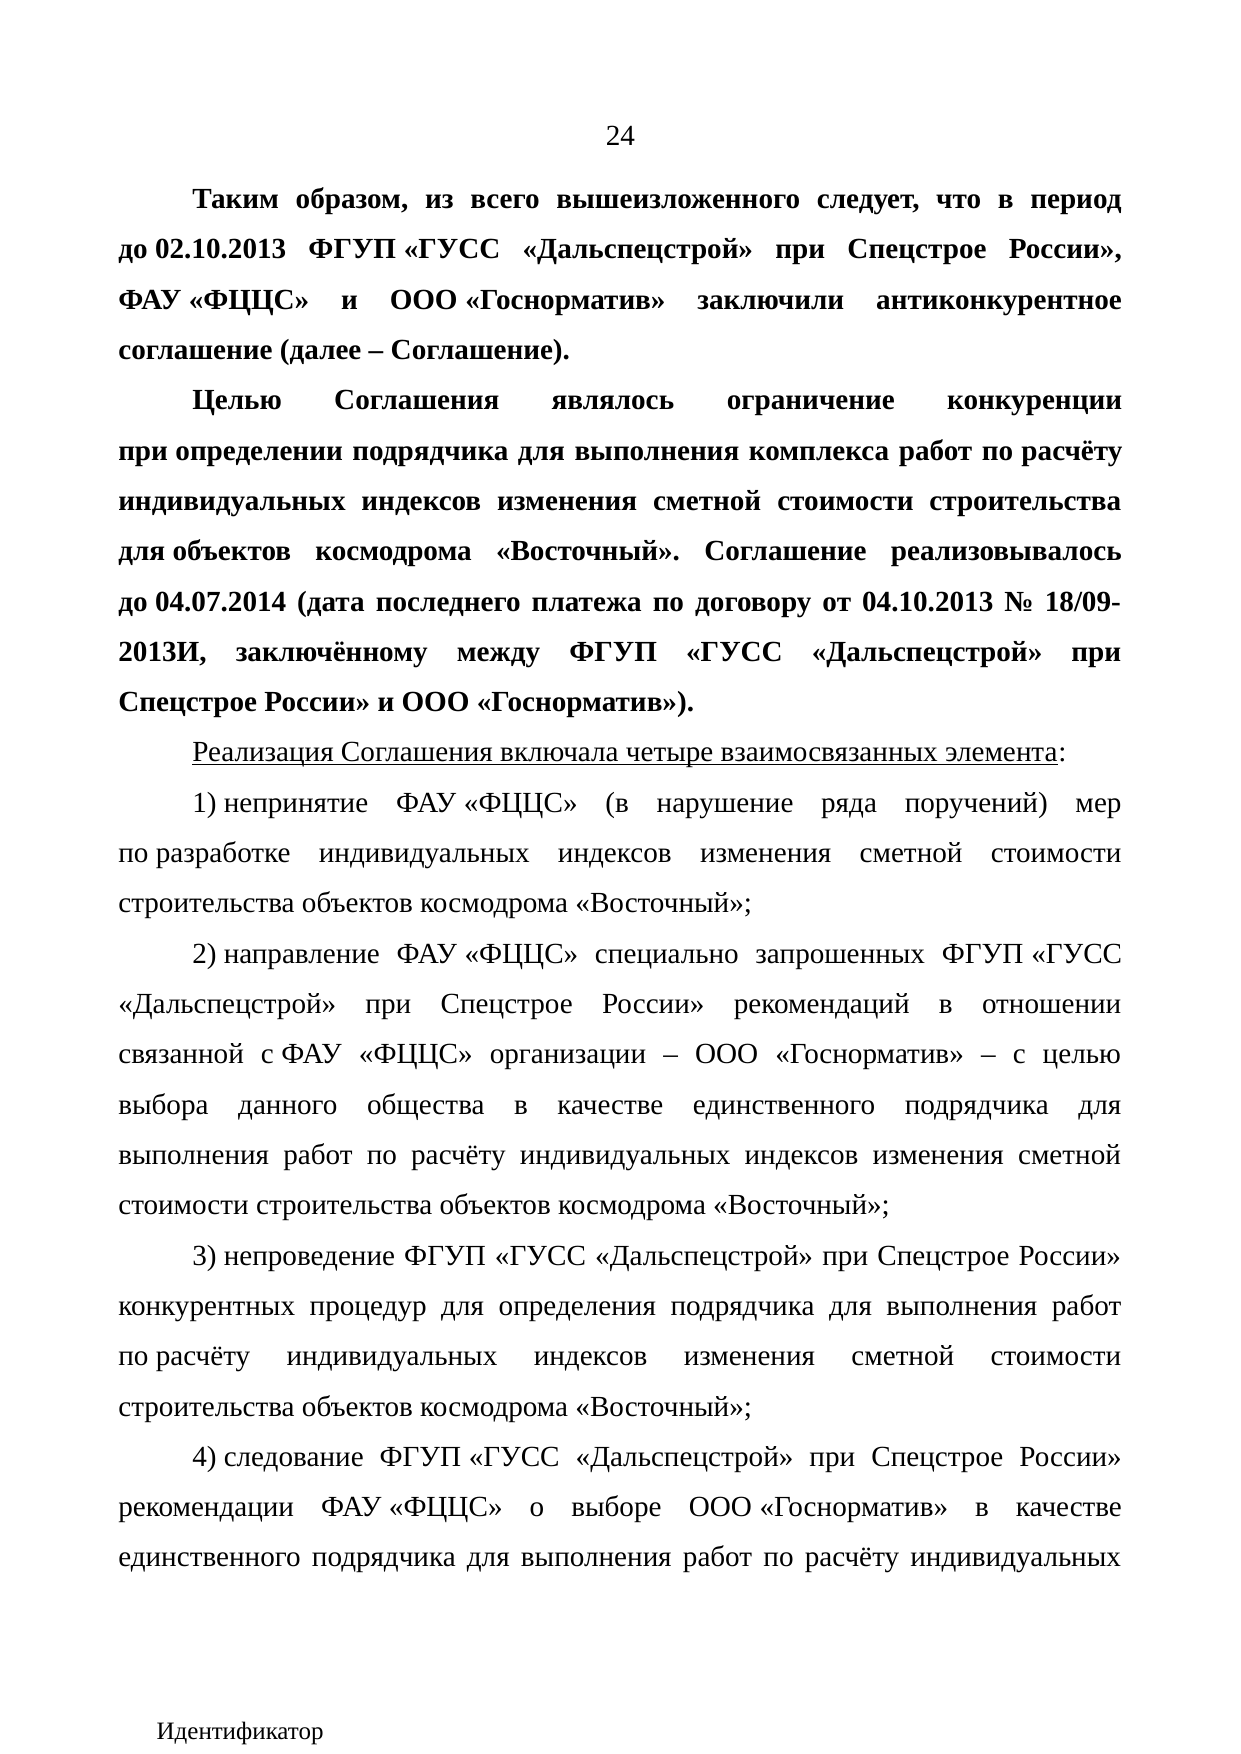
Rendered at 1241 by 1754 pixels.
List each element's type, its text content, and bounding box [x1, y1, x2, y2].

text 2) направление ФАУ «ФЦЦС» специально запрошенных ФГУП «ГУСС «Дальспецстрой» при Спецстрое России» рекомендаций в отношении связанной с ФАУ «ФЦЦС» организации – ООО «Госнорматив» – с целью выбора данного общества в качестве единственного подрядчика для выполнения работ по расчёту индивидуальных индексов изменения сметной стоимости строительства объектов космодрома «Восточный»; [118, 936, 1122, 1221]
text Таким образом, из всего вышеизложенного следует, что в период до 02.10.2013 ФГУП «ГУСС «Дальспецстрой» при Спецстрое России», ФАУ «ФЦЦС» и ООО «Госнорматив» заключили антиконкурентное соглашение (далее – Соглашение). [118, 181, 1122, 366]
text 3) непроведение ФГУП «ГУСС «Дальспецстрой» при Спецстрое России» конкурентных процедур для определения подрядчика для выполнения работ по расчёту индивидуальных индексов изменения сметной стоимости строительства объектов космодрома «Восточный»; [118, 1238, 1122, 1422]
text Реализация Соглашения включала четыре взаимосвязанных элемента: [118, 734, 1122, 768]
text 1) непринятие ФАУ «ФЦЦС» (в нарушение ряда поручений) мер по разработке индивидуальных индексов изменения сметной стоимости строительства объектов космодрома «Восточный»; [118, 785, 1122, 919]
text Целью Соглашения являлось ограничение конкуренции при определении подрядчика для выполнения комплекса работ по расчёту индивидуальных индексов изменения сметной стоимости строительства для объектов космодрома «Восточный». Соглашение реализовывалось до 04.07.2014 (дата последнего платежа по договору от 04.10.2013 № 18/09-2013И, заключённому между ФГУП «ГУСС «Дальспецстрой» при Спецстрое России» и ООО «Госнорматив»). [118, 382, 1122, 718]
text 4) следование ФГУП «ГУСС «Дальспецстрой» при Спецстрое России» рекомендации ФАУ «ФЦЦС» о выборе ООО «Госнорматив» в качестве единственного подрядчика для выполнения работ по расчёту индивидуальных [118, 1439, 1122, 1573]
